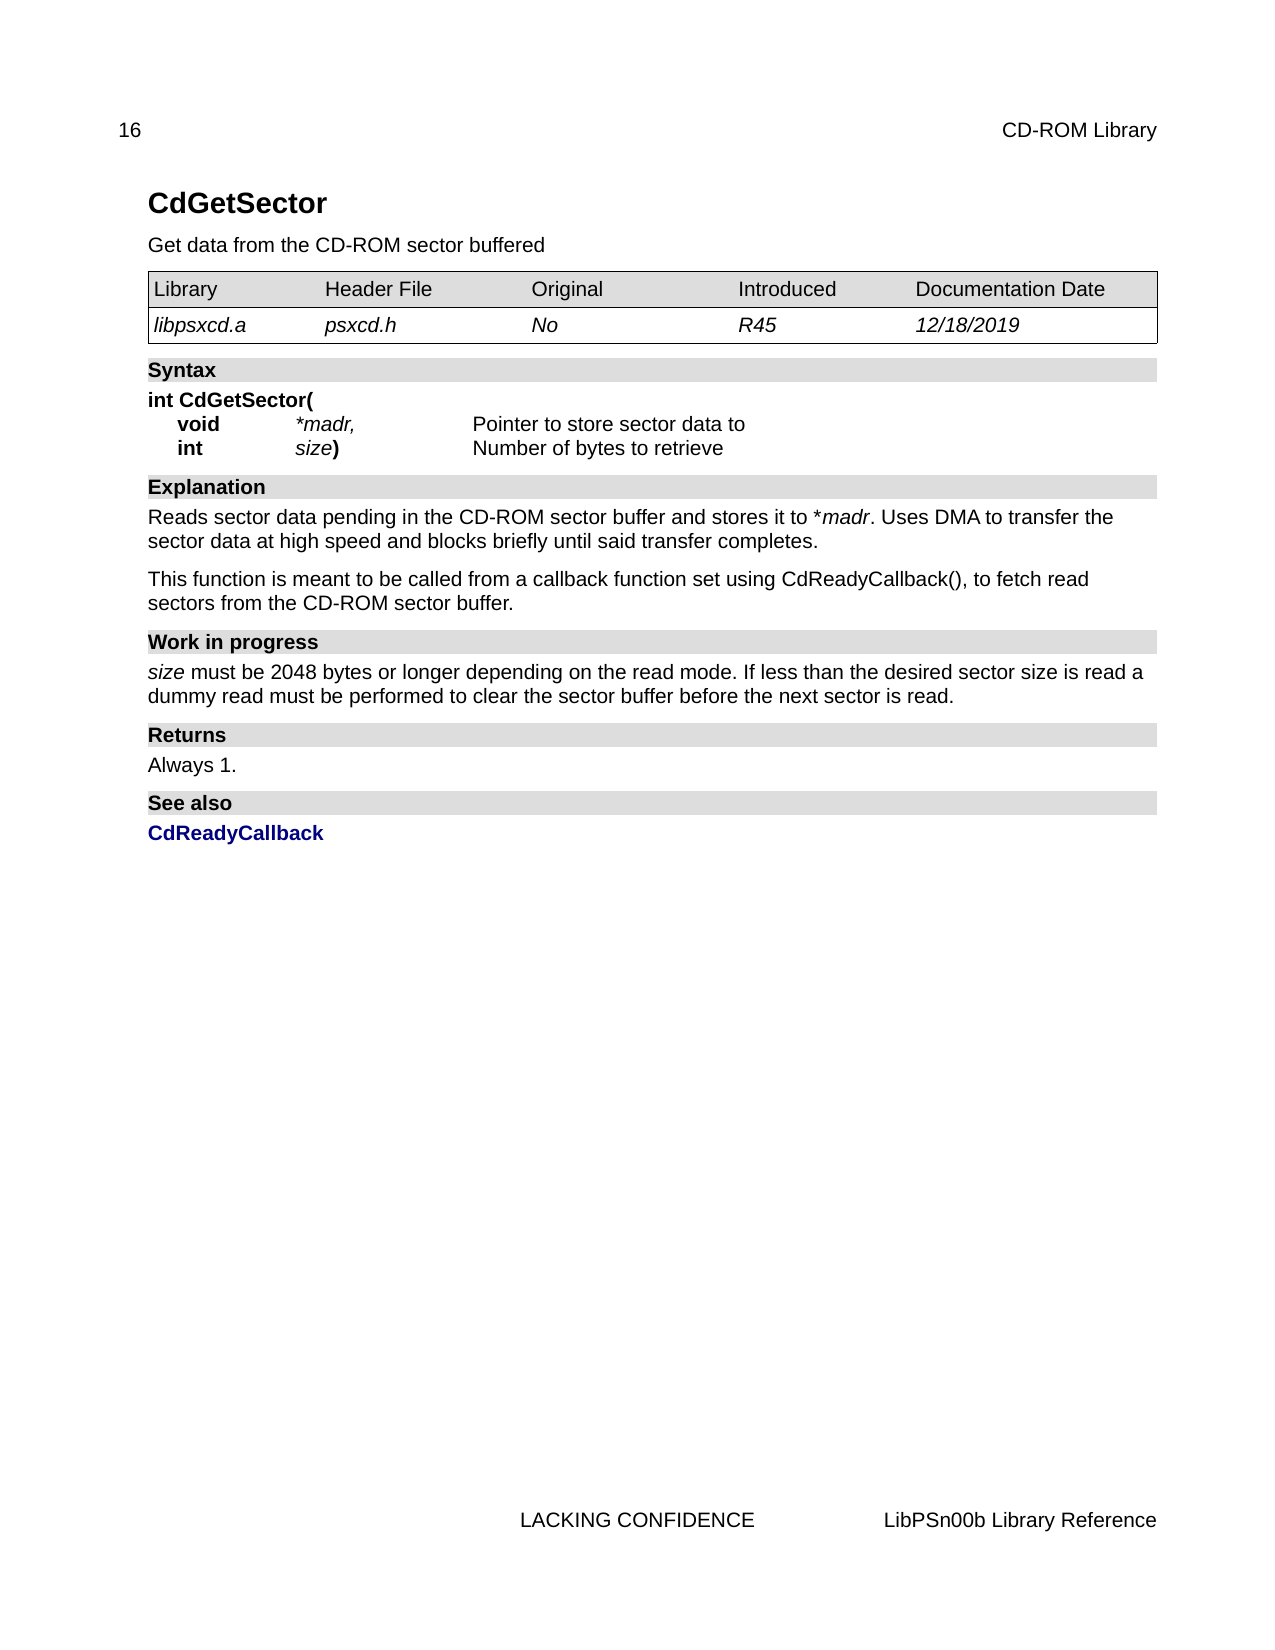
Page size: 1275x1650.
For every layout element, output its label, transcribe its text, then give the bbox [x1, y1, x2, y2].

subtitle Explanation [148, 475, 1157, 499]
text libpsxcd.a psxcd.h No R45 12/18/2019 [149, 308, 1157, 343]
subtitle CdGetSector [148, 186, 1157, 220]
text void *madr, Pointer to store sector data to [148, 412, 1157, 436]
text Library Header File Original Introduced Documentation Date [149, 272, 1157, 307]
text size must be 2048 bytes or longer depending on the read mode. If less than the desired sector size is read a dummy read must be performed to clear the sector buffer before the next sector is read. [148, 660, 1157, 708]
text Reads sector data pending in the CD-ROM sector buffer and stores it to *madr. Uses DMA to transfer the sector data at high speed and blocks briefly until said transfer completes. [148, 504, 1157, 552]
text int CdGetSector( [148, 388, 1157, 412]
subtitle Returns [148, 723, 1157, 747]
text CdReadyCallback [148, 821, 1157, 845]
text Always 1. [148, 752, 1157, 776]
text int size) Number of bytes to retrieve [148, 436, 1157, 460]
subtitle See also [148, 791, 1157, 815]
subtitle Work in progress [148, 630, 1157, 654]
text This function is meant to be called from a callback function set using CdReadyCallback(), to fetch read sectors from the CD-ROM sector buffer. [148, 567, 1157, 615]
text Get data from the CD-ROM sector buffered [148, 232, 1157, 256]
subtitle Syntax [148, 358, 1157, 382]
